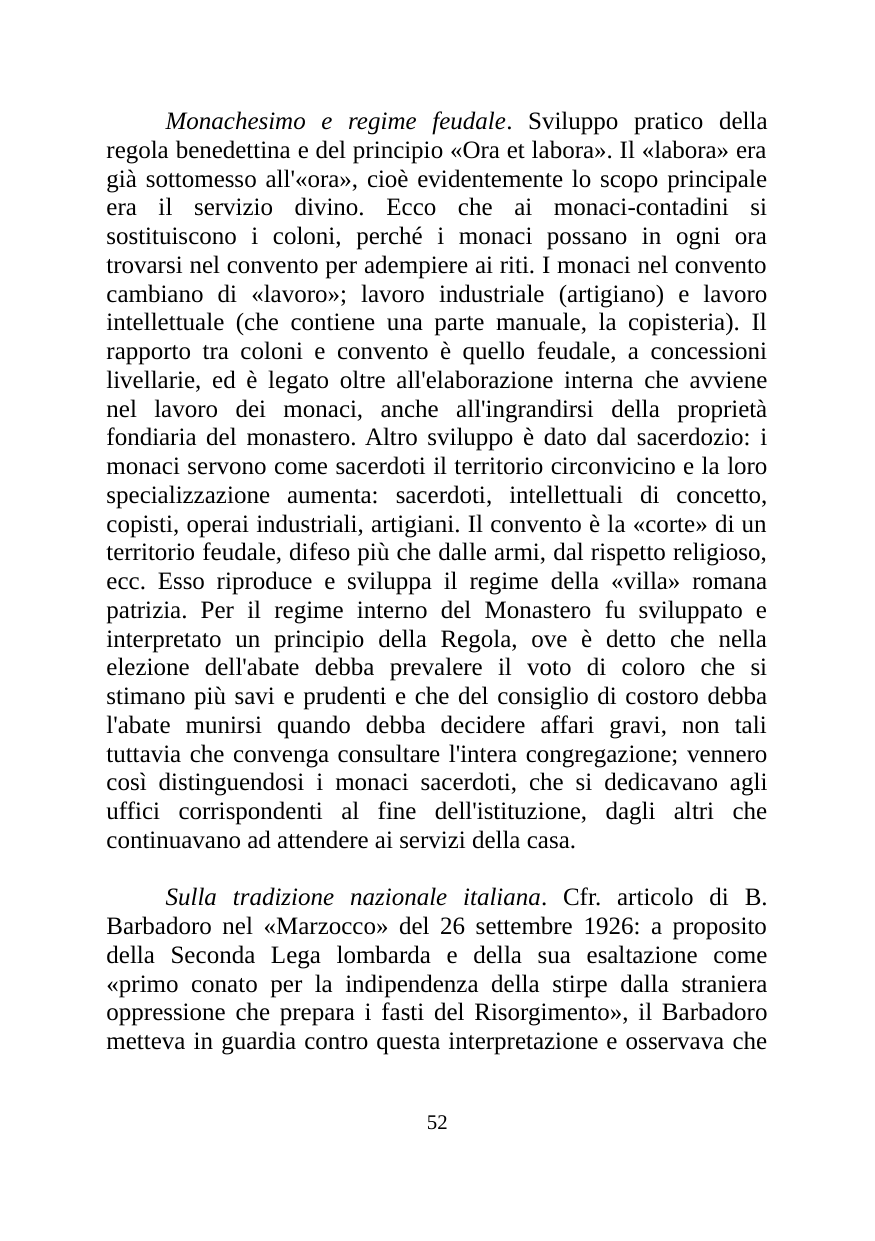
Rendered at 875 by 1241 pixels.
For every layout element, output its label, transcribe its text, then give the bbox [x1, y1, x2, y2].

text Sulla tradizione nazionale italiana. Cfr. articolo di B. Barbadoro nel «Marzocco» del 26 settembre 1926: a proposito della Seconda Lega lombarda e della sua esaltazione come «primo conato per la indipendenza della stirpe dalla straniera oppressione che prepara i fasti del Risorgimento», il Barbadoro metteva in guardia contro questa interpretazione e osservava che [106, 882, 768, 1055]
text Monachesimo e regime feudale. Sviluppo pratico della regola benedettina e del principio «Ora et labora». Il «labora» era già sottomesso all'«ora», cioè evidentemente lo scopo principale era il servizio divino. Ecco che ai monaci-contadini si sostituiscono i coloni, perché i monaci possano in ogni ora trovarsi nel convento per adempiere ai riti. I monaci nel convento cambiano di «lavoro»; lavoro industriale (artigiano) e lavoro intellettuale (che contiene una parte manuale, la copisteria). Il rapporto tra coloni e convento è quello feudale, a concessioni livellarie, ed è legato oltre all'elaborazione interna che avviene nel lavoro dei monaci, anche all'ingrandirsi della proprietà fondiaria del monastero. Altro sviluppo è dato dal sacerdozio: i monaci servono come sacerdoti il territorio circonvicino e la loro specializzazione aumenta: sacerdoti, intellettuali di concetto, copisti, operai industriali, artigiani. Il convento è la «corte» di un territorio feudale, difeso più che dalle armi, dal rispetto religioso, ecc. Esso riproduce e sviluppa il regime della «villa» romana patrizia. Per il regime interno del Monastero fu sviluppato e interpretato un principio della Regola, ove è detto che nella elezione dell'abate debba prevalere il voto di coloro che si stimano più savi e prudenti e che del consiglio di costoro debba l'abate munirsi quando debba decidere affari gravi, non tali tuttavia che convenga consultare l'intera congregazione; vennero così distinguendosi i monaci sacerdoti, che si dedicavano agli uffici corrispondenti al fine dell'istituzione, dagli altri che continuavano ad attendere ai servizi della casa. [106, 106, 768, 854]
